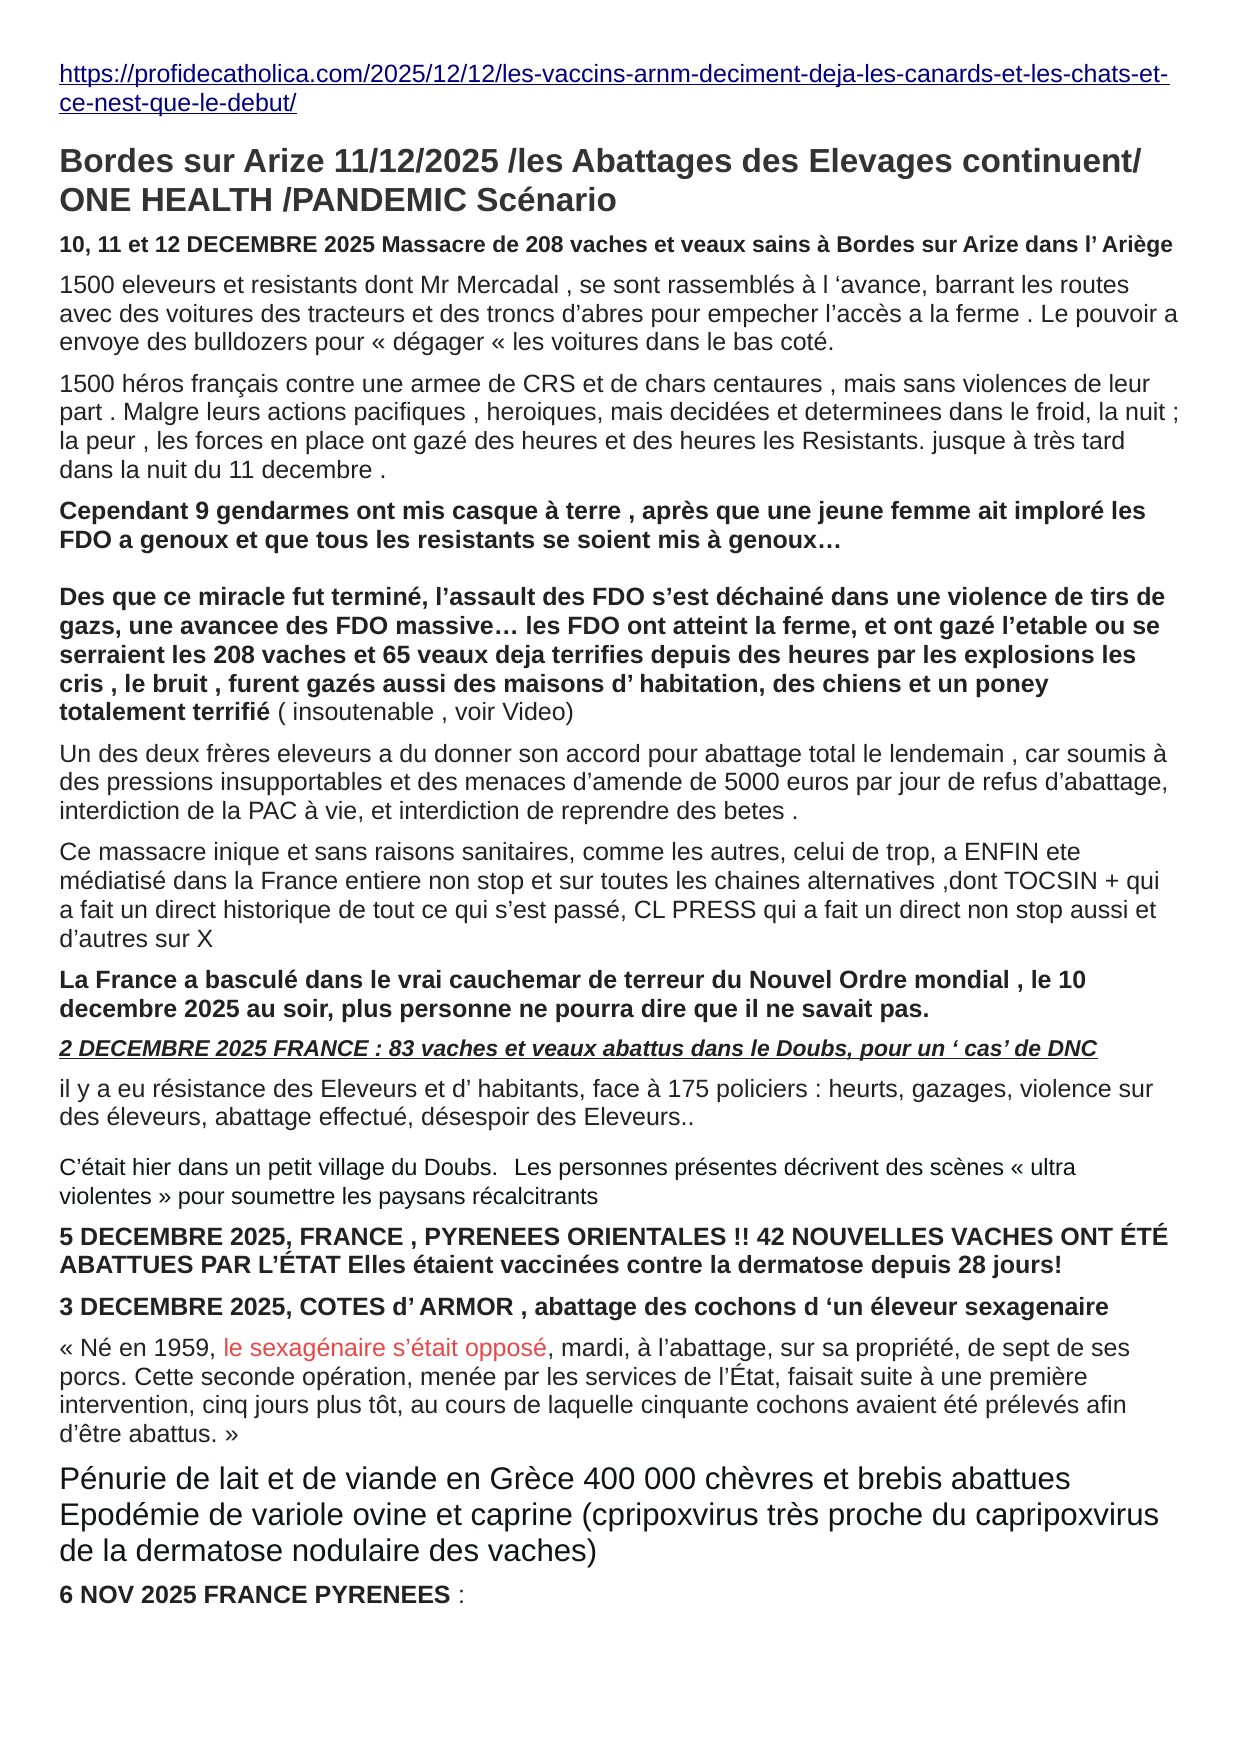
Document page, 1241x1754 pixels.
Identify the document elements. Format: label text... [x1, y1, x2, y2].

text Pénurie de lait et de viande en Grèce 400 000 chèvres et brebis abattues Epodémie de variole ovine et caprine (cpripoxvirus très proche du capripoxvirus de la dermatose nodulaire des vaches) [59, 1460, 1181, 1568]
text 5 DECEMBRE 2025, FRANCE , PYRENEES ORIENTALES !! 42 NOUVELLES VACHES ONT ÉTÉ ABATTUES PAR L’ÉTAT Elles étaient vaccinées contre la dermatose depuis 28 jours! [59, 1221, 1181, 1279]
text 3 DECEMBRE 2025, COTES d’ ARMOR , abattage des cochons d ‘un éleveur sexagenaire [59, 1291, 1181, 1320]
text C’était hier dans un petit village du Doubs. Les personnes présentes décrivent des scènes « ultra violentes » pour soumettre les paysans récalcitrants [59, 1144, 1181, 1209]
text il y a eu résistance des Eleveurs et d’ habitants, face à 175 policiers : heurts, gazages, violence sur des éleveurs, abattage effectué, désespoir des Eleveurs.. [59, 1074, 1181, 1131]
text 1500 eleveurs et resistants dont Mr Mercadal , se sont rassemblés à l ‘avance, barrant les routes avec des voitures des tracteurs et des troncs d’abres pour empecher l’accès a la ferme . Le pouvoir a envoye des bulldozers pour « dégager « les voitures dans le bas coté. [59, 270, 1181, 356]
text 2 DECEMBRE 2025 FRANCE : 83 vaches et veaux abattus dans le Doubs, pour un ‘ cas’ de DNC [59, 1035, 1181, 1061]
text La France a basculé dans le vrai cauchemar de terreur du Nouvel Ordre mondial , le 10 decembre 2025 au soir, plus personne ne pourra dire que il ne savait pas. [59, 965, 1181, 1022]
text Cependant 9 gendarmes ont mis casque à terre , après que une jeune femme ait imploré les FDO a genoux et que tous les resistants se soient mis à genoux… Des que ce miracle fut terminé, l’assault des FDO s’est déchainé dans une violence de tirs de gazs, une avancee des FDO massive… les FDO ont atteint la ferme, et ont gazé l’etable ou se serraient les 208 vaches et 65 veaux deja terrifies depuis des heures par les explosions les cris , le bruit , furent gazés aussi des maisons d’ habitation, des chiens et un poney totalement terrifié ( insoutenable , voir Video) [59, 496, 1181, 726]
text Un des deux frères eleveurs a du donner son accord pour abattage total le lendemain , car soumis à des pressions insupportables et des menaces d’amende de 5000 euros par jour de refus d’abattage, interdiction de la PAC à vie, et interdiction de reprendre des betes . [59, 738, 1181, 825]
text « Né en 1959, le sexagénaire s’était opposé, mardi, à l’abattage, sur sa propriété, de sept de ses porcs. Cette seconde opération, menée par les services de l’État, faisait suite à une première intervention, cinq jours plus tôt, au cours de laquelle cinquante cochons avaient été prélevés afin d’être abattus. » [59, 1333, 1181, 1448]
subtitle Bordes sur Arize 11/12/2025 /les Abattages des Elevages continuent/ ONE HEALTH /PANDEMIC Scénario [59, 142, 1181, 218]
text 6 NOV 2025 FRANCE PYRENEES : [59, 1581, 1181, 1609]
text 10, 11 et 12 DECEMBRE 2025 Massacre de 208 vaches et veaux sains à Bordes sur Arize dans l’ Ariège [59, 231, 1181, 257]
text https://profidecatholica.com/2025/12/12/les-vaccins-arnm-deciment-deja-les-canards-et-les-chats-et-ce-nest-que-le-debut/ [59, 59, 1181, 117]
text 1500 héros français contre une armee de CRS et de chars centaures , mais sans violences de leur part . Malgre leurs actions pacifiques , heroiques, mais decidées et determinees dans le froid, la nuit ; la peur , les forces en place ont gazé des heures et des heures les Resistants. jusque à très tard dans la nuit du 11 decembre . [59, 368, 1181, 483]
text Ce massacre inique et sans raisons sanitaires, comme les autres, celui de trop, a ENFIN ete médiatisé dans la France entiere non stop et sur toutes les chaines alternatives ,dont TOCSIN + qui a fait un direct historique de tout ce qui s’est passé, CL PRESS qui a fait un direct non stop aussi et d’autres sur X [59, 837, 1181, 952]
